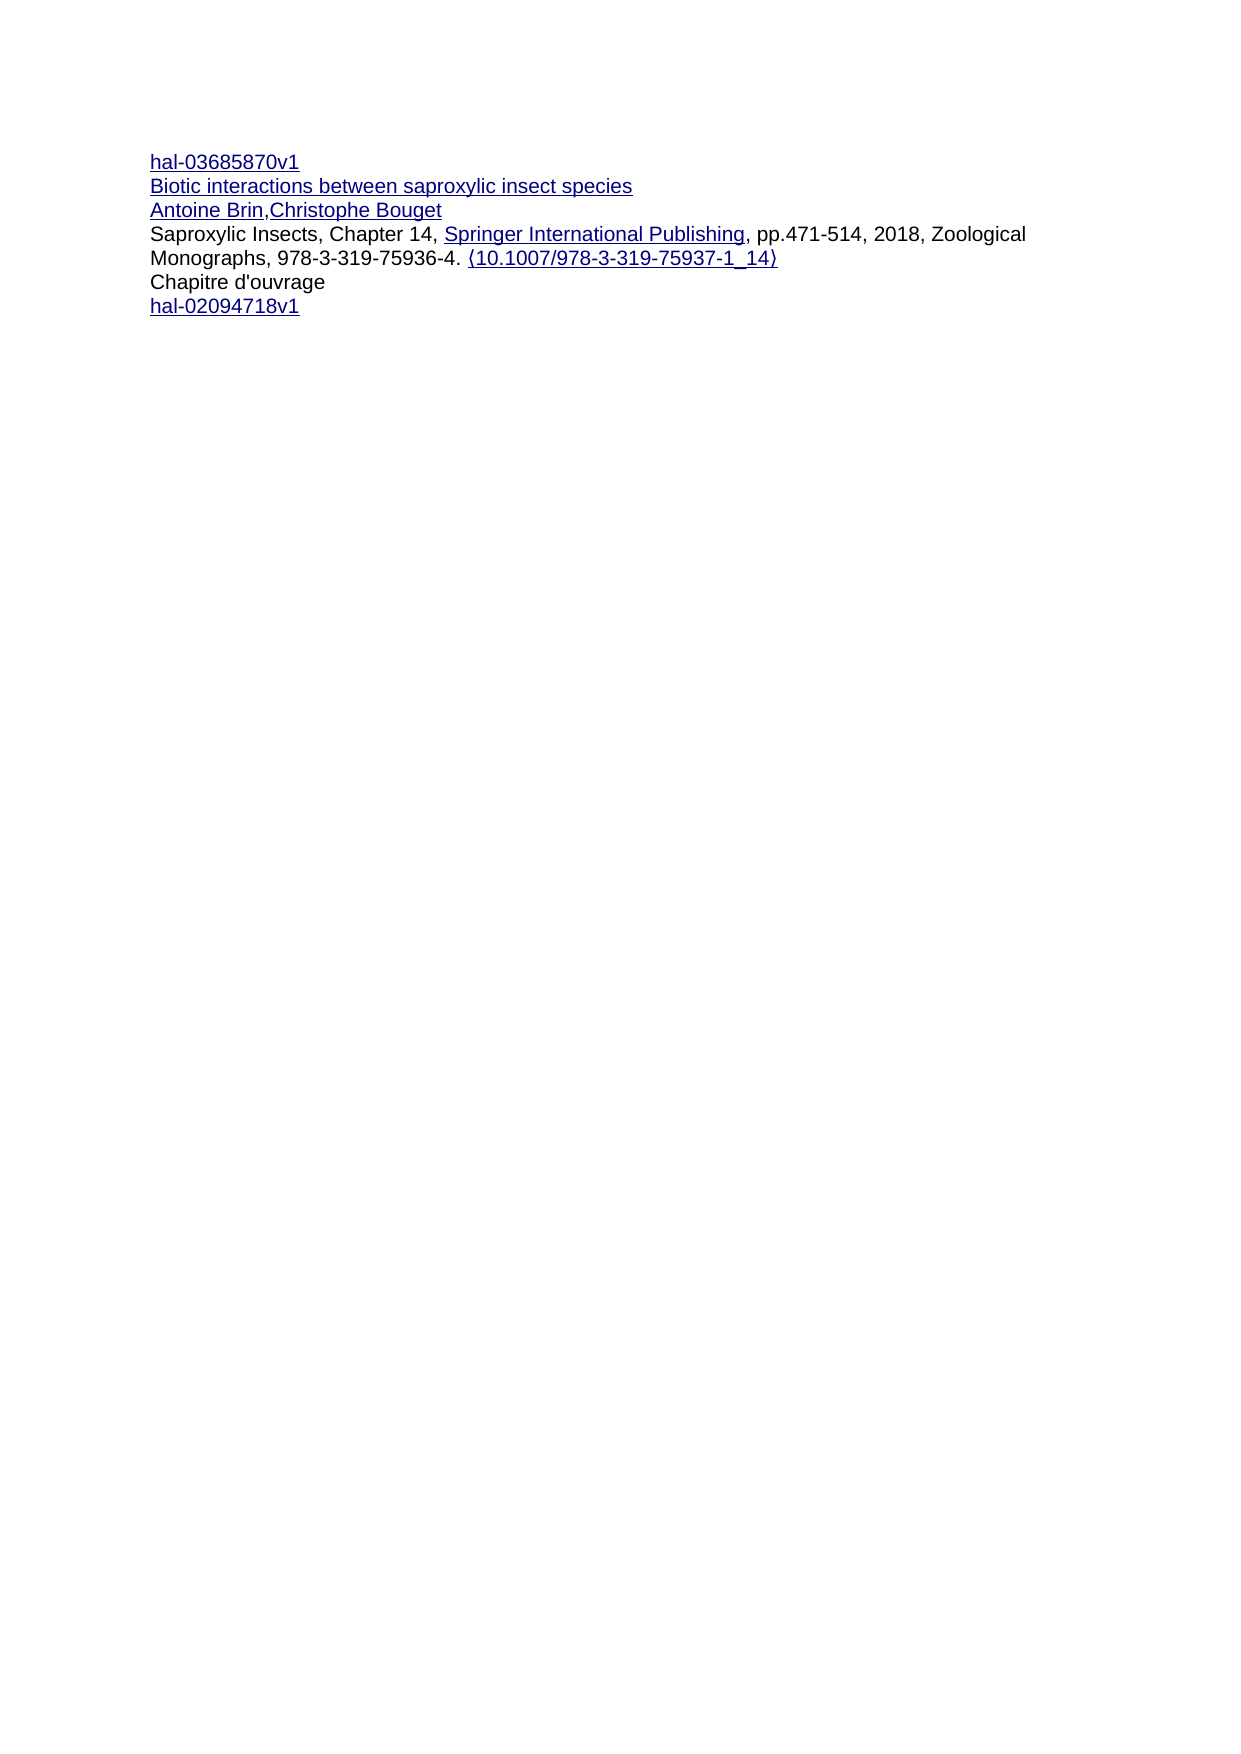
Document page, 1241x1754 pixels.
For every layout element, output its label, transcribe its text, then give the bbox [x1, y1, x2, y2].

table_cell hal-03685870v1 [150, 150, 1090, 174]
table_cell Biotic interactions between saproxylic insect species Antoine Brin,Christophe Bouget Saproxylic Insects, Chapter 14, Springer International Publishing, pp.471-514, 2018, Zoological Monographs, 978-3-319-75936-4. ⟨10.1007/978-3-319-75937-1_14⟩ Chapitre d'ouvrage hal-02094718v1 [150, 174, 1090, 318]
